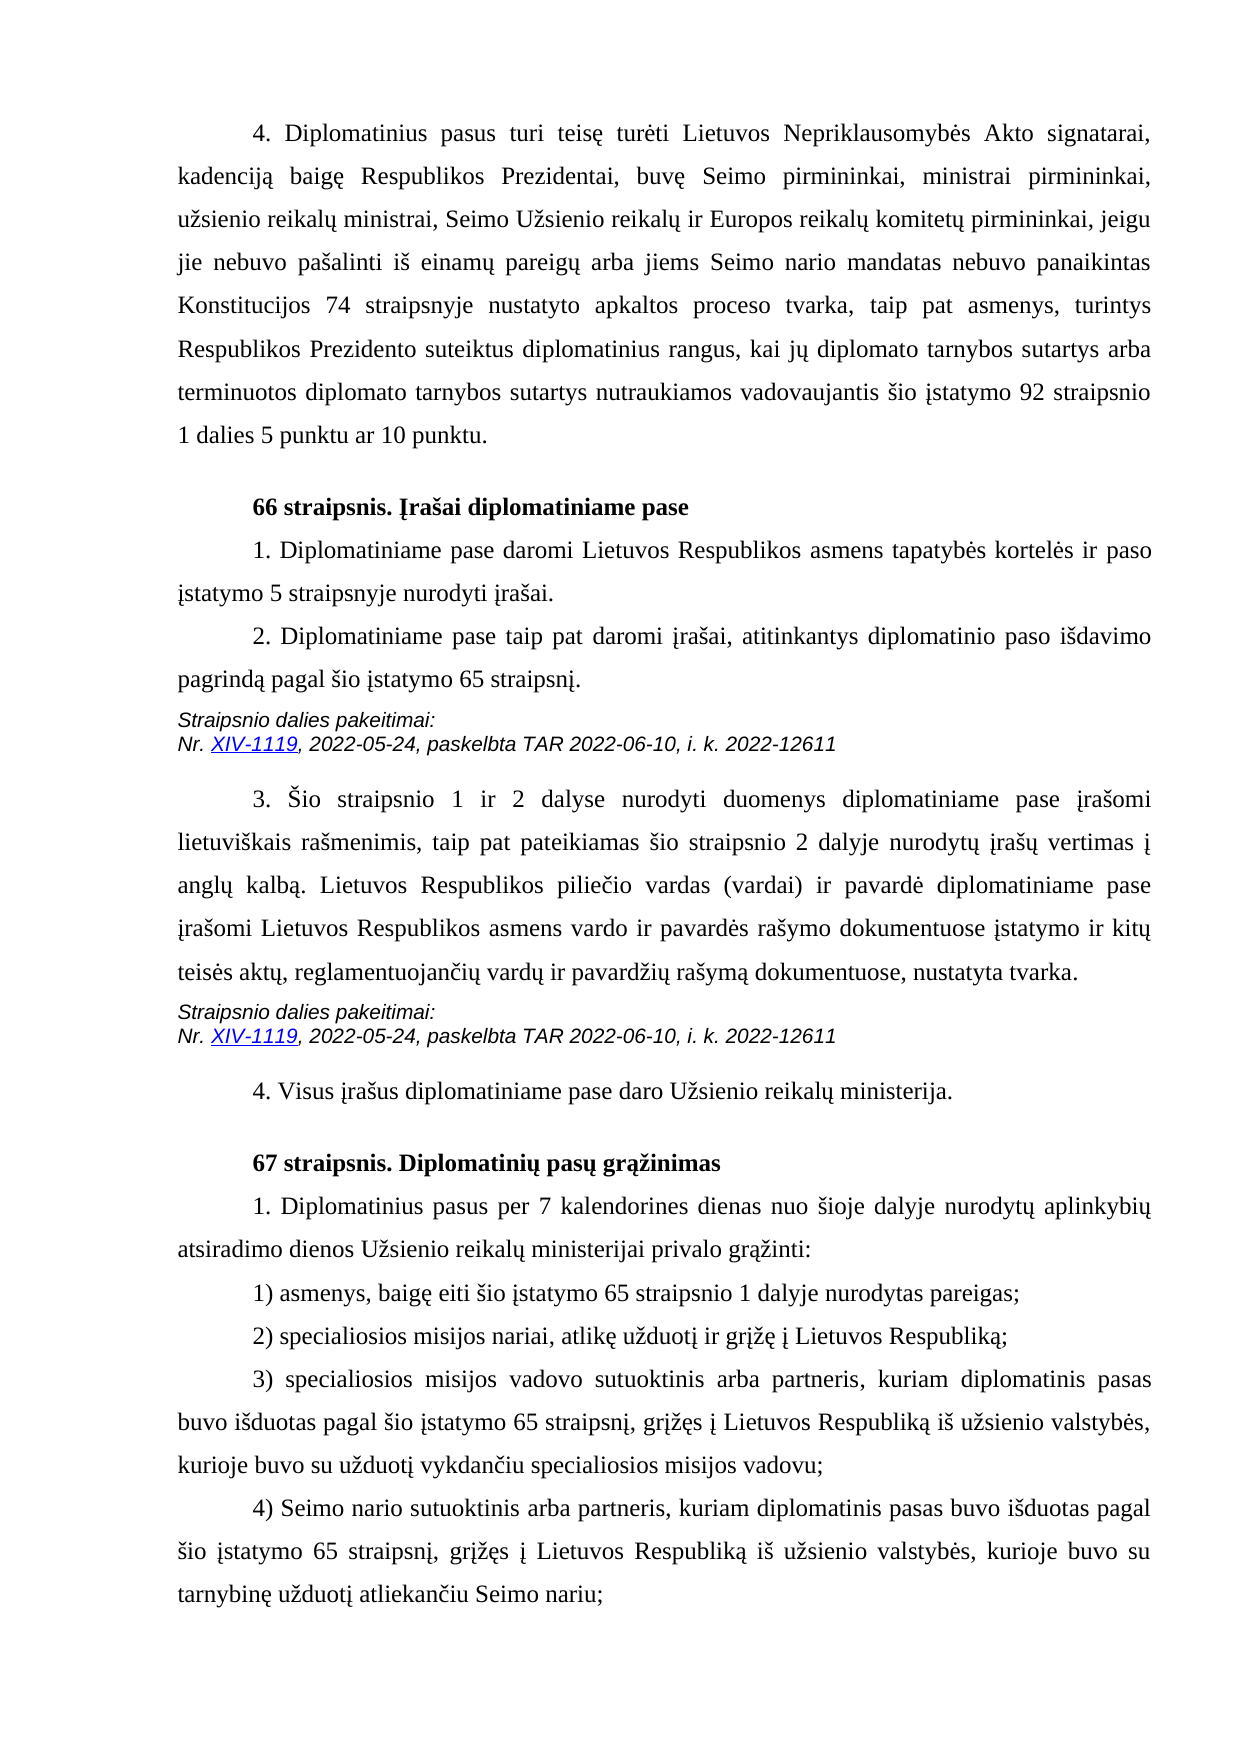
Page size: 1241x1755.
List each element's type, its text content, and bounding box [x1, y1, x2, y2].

text 67 straipsnis. Diplomatinių pasų grąžinimas [177, 1148, 1152, 1177]
text 4. Visus įrašus diplomatiniame pase daro Užsienio reikalų ministerija. [177, 1076, 1152, 1105]
text 66 straipsnis. Įrašai diplomatiniame pase [177, 492, 1152, 521]
text 1) asmenys, baigę eiti šio įstatymo 65 straipsnio 1 dalyje nurodytas pareigas; [177, 1278, 1152, 1306]
text Straipsnio dalies pakeitimai: [177, 1000, 1152, 1024]
text 1. Diplomatiniame pase daromi Lietuvos Respublikos asmens tapatybės kortelės ir paso įstatymo 5 straipsnyje nurodyti įrašai. [177, 535, 1152, 607]
text 4. Diplomatinius pasus turi teisę turėti Lietuvos Nepriklausomybės Akto signatarai, kadenciją baigę Respublikos Prezidentai, buvę Seimo pirmininkai, ministrai pirmininkai, užsienio reikalų ministrai, Seimo Užsienio reikalų ir Europos reikalų komitetų pirmininkai, jeigu jie nebuvo pašalinti iš einamų pareigų arba jiems Seimo nario mandatas nebuvo panaikintas Konstitucijos 74 straipsnyje nustatyto apkaltos proceso tvarka, taip pat asmenys, turintys Respublikos Prezidento suteiktus diplomatinius rangus, kai jų diplomato tarnybos sutartys arba terminuotos diplomato tarnybos sutartys nutraukiamos vadovaujantis šio įstatymo 92 straipsnio 1 dalies 5 punktu ar 10 punktu. [177, 118, 1152, 449]
text Nr. XIV-1119, 2022-05-24, paskelbta TAR 2022-06-10, i. k. 2022-12611 [177, 731, 1152, 755]
text 3. Šio straipsnio 1 ir 2 dalyse nurodyti duomenys diplomatiniame pase įrašomi lietuviškais rašmenimis, taip pat pateikiamas šio straipsnio 2 dalyje nurodytų įrašų vertimas į anglų kalbą. Lietuvos Respublikos piliečio vardas (vardai) ir pavardė diplomatiniame pase įrašomi Lietuvos Respublikos asmens vardo ir pavardės rašymo dokumentuose įstatymo ir kitų teisės aktų, reglamentuojančių vardų ir pavardžių rašymą dokumentuose, nustatyta tvarka. [177, 784, 1152, 985]
text 3) specialiosios misijos vadovo sutuoktinis arba partneris, kuriam diplomatinis pasas buvo išduotas pagal šio įstatymo 65 straipsnį, grįžęs į Lietuvos Respubliką iš užsienio valstybės, kurioje buvo su užduotį vykdančiu specialiosios misijos vadovu; [177, 1364, 1152, 1479]
text 4) Seimo nario sutuoktinis arba partneris, kuriam diplomatinis pasas buvo išduotas pagal šio įstatymo 65 straipsnį, grįžęs į Lietuvos Respubliką iš užsienio valstybės, kurioje buvo su tarnybinę užduotį atliekančiu Seimo nariu; [177, 1493, 1152, 1608]
text Nr. XIV-1119, 2022-05-24, paskelbta TAR 2022-06-10, i. k. 2022-12611 [177, 1024, 1152, 1048]
text Straipsnio dalies pakeitimai: [177, 707, 1152, 731]
text 2. Diplomatiniame pase taip pat daromi įrašai, atitinkantys diplomatinio paso išdavimo pagrindą pagal šio įstatymo 65 straipsnį. [177, 621, 1152, 693]
text 2) specialiosios misijos nariai, atlikę užduotį ir grįžę į Lietuvos Respubliką; [177, 1321, 1152, 1349]
text 1. Diplomatinius pasus per 7 kalendorines dienas nuo šioje dalyje nurodytų aplinkybių atsiradimo dienos Užsienio reikalų ministerijai privalo grąžinti: [177, 1191, 1152, 1263]
